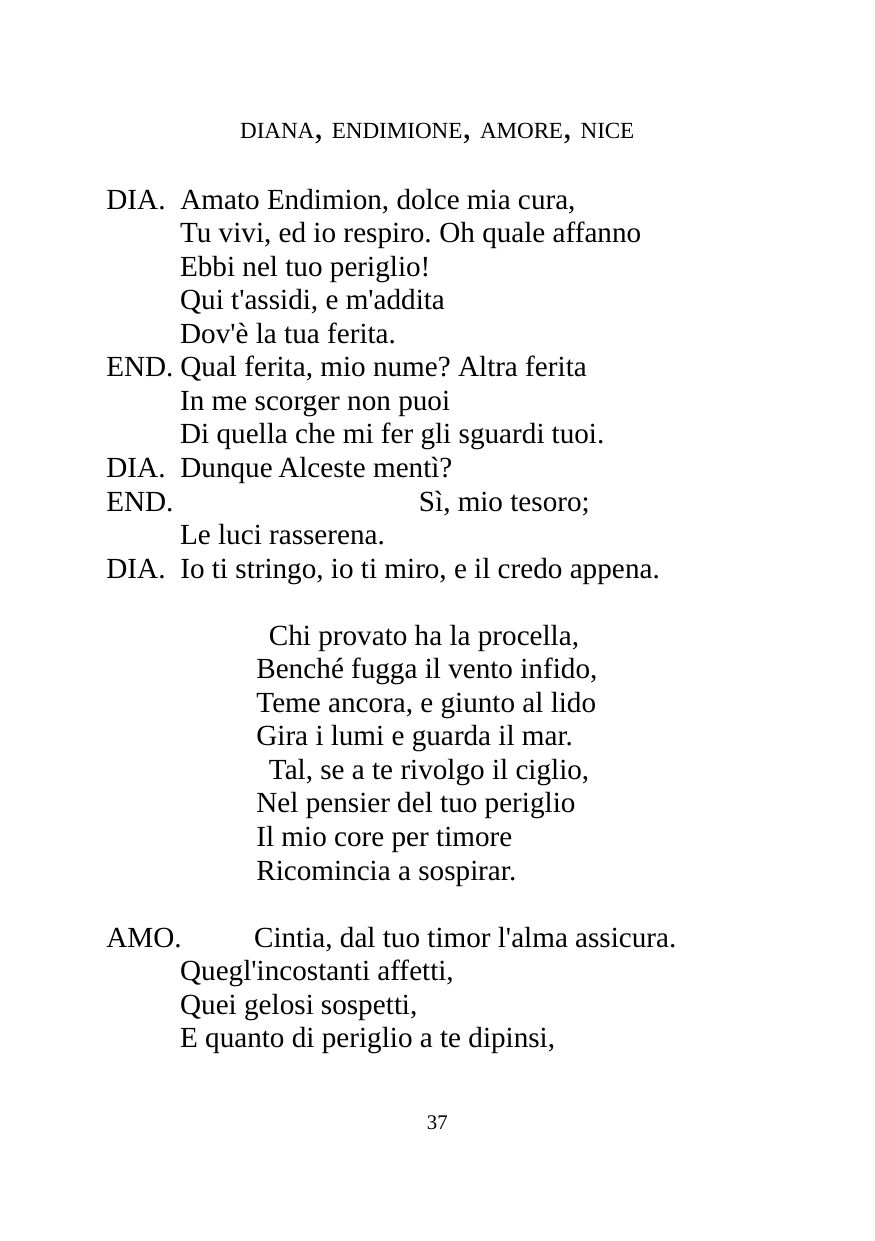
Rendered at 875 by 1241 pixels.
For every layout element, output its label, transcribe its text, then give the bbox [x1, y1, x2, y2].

text Quegl'incostanti affetti, [180, 953, 768, 987]
text Gira i lumi e guarda il mar. [256, 718, 768, 752]
text Qui t'assidi, e m'addita [180, 282, 768, 316]
text Benché fugga il vento infido, [256, 651, 768, 685]
text Ricomincia a sospirar. [256, 853, 768, 886]
text Le luci rasserena. [106, 517, 768, 551]
text DIA. Dunque Alceste mentì? [106, 450, 768, 484]
text E quanto di periglio a te dipinsi, [180, 1020, 768, 1054]
text Ebbi nel tuo periglio! [180, 249, 768, 282]
text AMO. Cintia, dal tuo timor l'alma assicura. [106, 920, 768, 953]
text Tu vivi, ed io respiro. Oh quale affanno [180, 215, 768, 249]
text END. Sì, mio tesoro; [106, 484, 768, 517]
text Tal, se a te rivolgo il ciglio, [269, 752, 768, 786]
text DIA. Io ti stringo, io ti miro, e il credo appena. [106, 551, 768, 584]
text Quei gelosi sospetti, [180, 987, 768, 1020]
text Dov'è la tua ferita. [180, 316, 768, 349]
text Chi provato ha la procella, [269, 618, 768, 651]
text Di quella che mi fer gli sguardi tuoi. [180, 417, 768, 450]
text Il mio core per timore [256, 819, 768, 853]
text In me scorger non puoi [180, 383, 768, 417]
text Teme ancora, e giunto al lido [256, 685, 768, 718]
text DIA. Amato Endimion, dolce mia cura, [106, 182, 768, 215]
text Nel pensier del tuo periglio [256, 786, 768, 819]
text END. Qual ferita, mio nume? Altra ferita [106, 349, 768, 383]
subtitle diana, endimione, amore, nice [106, 106, 768, 146]
